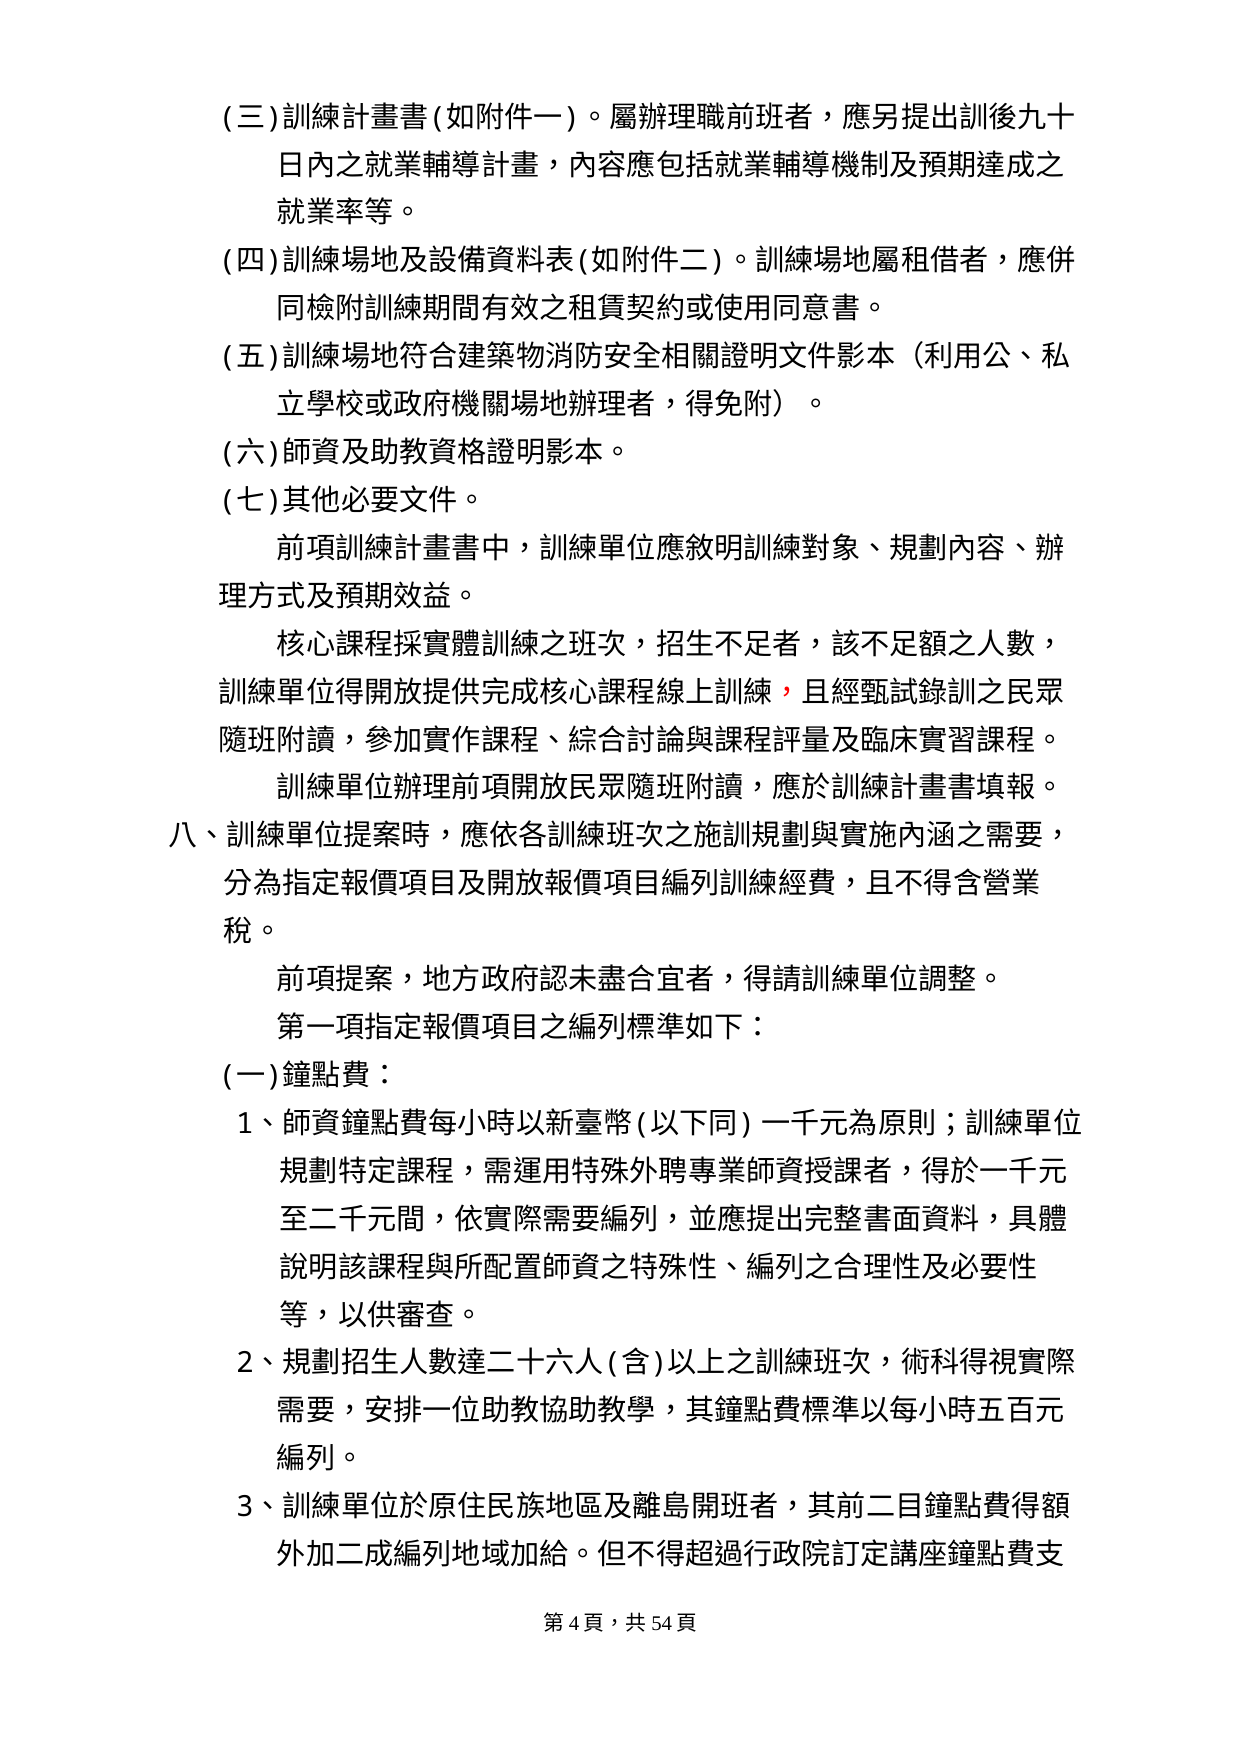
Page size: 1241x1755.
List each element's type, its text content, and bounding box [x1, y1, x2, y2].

table_cell (三)訓練計畫書(如附件一)。屬辦理職前班者，應另提出訓後九十日內之就業輔導計畫，內容應包括就業輔導機制及預期達成之就業率等。 (四)訓練場地及設備資料表(如附件二)。訓練場地屬租借者，應併同檢附訓練期間有效之租賃契約或使用同意書。 (五)訓練場地符合建築物消防安全相關證明文件影本（利用公、私立學校或政府機關場地辦理者，得免附）。 (六)師資及助教資格證明影本。 (七)其他必要文件。 前項訓練計畫書中，訓練單位應敘明訓練對象、規劃內容、辦理方式及預期效益。 核心課程採實體訓練之班次，招生不足者，該不足額之人數，訓練單位得開放提供完成核心課程線上訓練，且經甄試錄訓之民眾隨班附讀，參加實作課程、綜合討論與課程評量及臨床實習課程。 訓練單位辦理前項開放民眾隨班附讀，應於訓練計畫書填報。 [165, 89, 1096, 807]
table_cell 八、訓練單位提案時，應依各訓練班次之施訓規劃與實施內涵之需要，分為指定報價項目及開放報價項目編列訓練經費，且不得含營業稅。 前項提案，地方政府認未盡合宜者，得請訓練單位調整。 第一項指定報價項目之編列標準如下： (一)鐘點費： 1、師資鐘點費每小時以新臺幣(以下同) 一千元為原則；訓練單位規劃特定課程，需運用特殊外聘專業師資授課者，得於一千元至二千元間，依實際需要編列，並應提出完整書面資料，具體說明該課程與所配置師資之特殊性、編列之合理性及必要性等，以供審查。 2、規劃招生人數達二十六人(含)以上之訓練班次，術科得視實際需要，安排一位助教協助教學，其鐘點費標準以每小時五百元編列。 3、訓練單位於原住民族地區及離島開班者，其前二目鐘點費得額外加二成編列地域加給。但不得超過行政院訂定講座鐘點費支 [165, 808, 1096, 1574]
